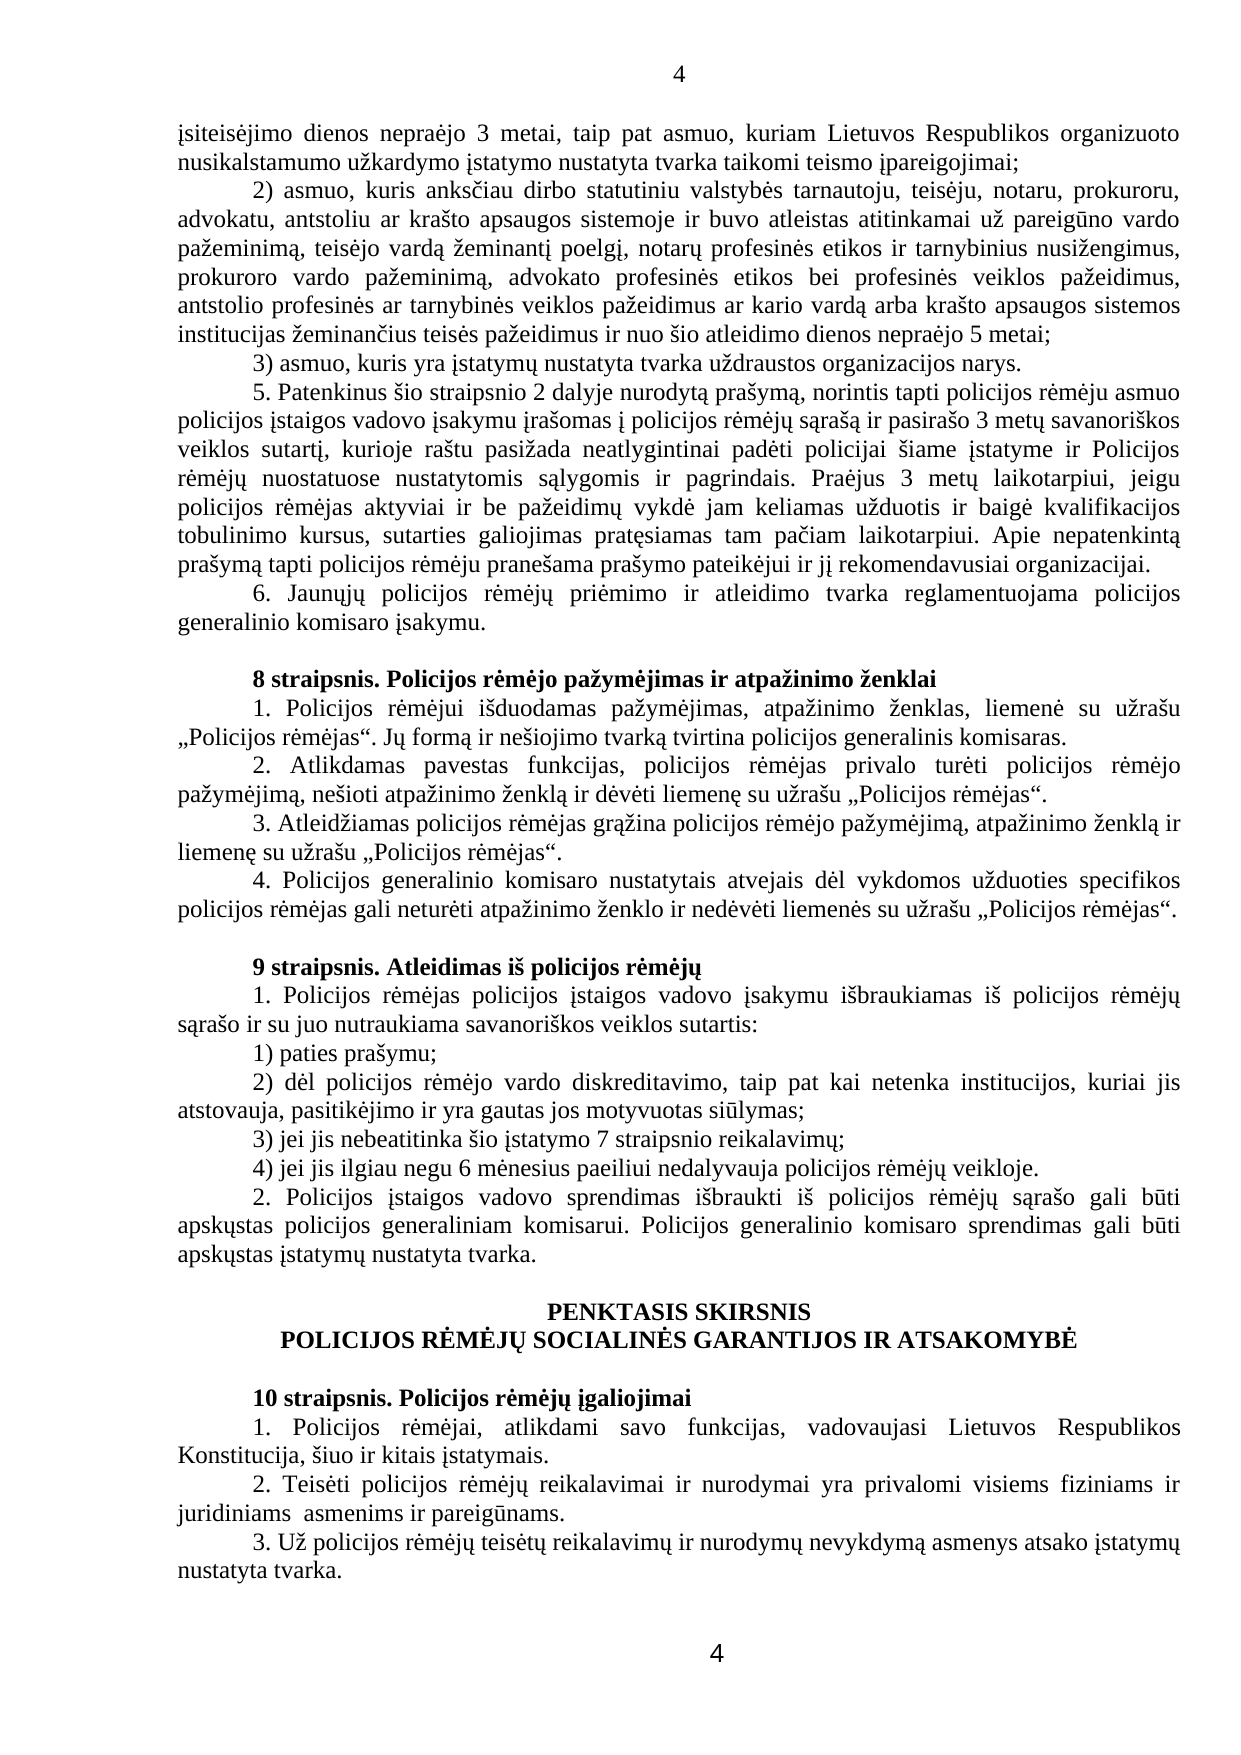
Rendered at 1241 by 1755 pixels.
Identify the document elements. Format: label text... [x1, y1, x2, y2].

text 2. Policijos įstaigos vadovo sprendimas išbraukti iš policijos rėmėjų sąrašo gali būti apskųstas policijos generaliniam komisarui. Policijos generalinio komisaro sprendimas gali būti apskųstas įstatymų nustatyta tvarka. [177, 1182, 1181, 1268]
text POLICIJOS RĖMĖJŲ SOCIALINĖS GARANTIJOS IR ATSAKOMYBĖ [177, 1326, 1181, 1354]
text 1) paties prašymu; [177, 1038, 1181, 1067]
text 4) jei jis ilgiau negu 6 mėnesius paeiliui nedalyvauja policijos rėmėjų veikloje. [177, 1153, 1181, 1182]
text 3. Atleidžiamas policijos rėmėjas grąžina policijos rėmėjo pažymėjimą, atpažinimo ženklą ir liemenę su užrašu „Policijos rėmėjas“. [177, 808, 1181, 866]
text 10 straipsnis. Policijos rėmėjų įgaliojimai [177, 1383, 1181, 1412]
text 1. Policijos rėmėjai, atlikdami savo funkcijas, vadovaujasi Lietuvos Respublikos Konstitucija, šiuo ir kitais įstatymais. [177, 1412, 1181, 1469]
text įsiteisėjimo dienos nepraėjo 3 metai, taip pat asmuo, kuriam Lietuvos Respublikos organizuoto nusikalstamumo užkardymo įstatymo nustatyta tvarka taikomi teismo įpareigojimai; [177, 118, 1181, 176]
text 6. Jaunųjų policijos rėmėjų priėmimo ir atleidimo tvarka reglamentuojama policijos generalinio komisaro įsakymu. [177, 578, 1181, 636]
text PENKTASIS SKIRSNIS [177, 1297, 1181, 1326]
text 1. Policijos rėmėjui išduodamas pažymėjimas, atpažinimo ženklas, liemenė su užrašu „Policijos rėmėjas“. Jų formą ir nešiojimo tvarką tvirtina policijos generalinis komisaras. [177, 693, 1181, 751]
text 3) asmuo, kuris yra įstatymų nustatyta tvarka uždraustos organizacijos narys. [177, 348, 1181, 377]
text 3. Už policijos rėmėjų teisėtų reikalavimų ir nurodymų nevykdymą asmenys atsako įstatymų nustatyta tvarka. [177, 1527, 1181, 1584]
text 2. Atlikdamas pavestas funkcijas, policijos rėmėjas privalo turėti policijos rėmėjo pažymėjimą, nešioti atpažinimo ženklą ir dėvėti liemenę su užrašu „Policijos rėmėjas“. [177, 751, 1181, 808]
text 3) jei jis nebeatitinka šio įstatymo 7 straipsnio reikalavimų; [177, 1124, 1181, 1153]
text 9 straipsnis. Atleidimas iš policijos rėmėjų [177, 952, 1181, 981]
text 1. Policijos rėmėjas policijos įstaigos vadovo įsakymu išbraukiamas iš policijos rėmėjų sąrašo ir su juo nutraukiama savanoriškos veiklos sutartis: [177, 981, 1181, 1038]
text 2) asmuo, kuris anksčiau dirbo statutiniu valstybės tarnautoju, teisėju, notaru, prokuroru, advokatu, antstoliu ar krašto apsaugos sistemoje ir buvo atleistas atitinkamai už pareigūno vardo pažeminimą, teisėjo vardą žeminantį poelgį, notarų profesinės etikos ir tarnybinius nusižengimus, prokuroro vardo pažeminimą, advokato profesinės etikos bei profesinės veiklos pažeidimus, antstolio profesinės ar tarnybinės veiklos pažeidimus ar kario vardą arba krašto apsaugos sistemos institucijas žeminančius teisės pažeidimus ir nuo šio atleidimo dienos nepraėjo 5 metai; [177, 176, 1181, 348]
text 4. Policijos generalinio komisaro nustatytais atvejais dėl vykdomos užduoties specifikos policijos rėmėjas gali neturėti atpažinimo ženklo ir nedėvėti liemenės su užrašu „Policijos rėmėjas“. [177, 866, 1181, 923]
text 2) dėl policijos rėmėjo vardo diskreditavimo, taip pat kai netenka institucijos, kuriai jis atstovauja, pasitikėjimo ir yra gautas jos motyvuotas siūlymas; [177, 1067, 1181, 1124]
text 8 straipsnis. Policijos rėmėjo pažymėjimas ir atpažinimo ženklai [177, 664, 1181, 693]
text 5. Patenkinus šio straipsnio 2 dalyje nurodytą prašymą, norintis tapti policijos rėmėju asmuo policijos įstaigos vadovo įsakymu įrašomas į policijos rėmėjų sąrašą ir pasirašo 3 metų savanoriškos veiklos sutartį, kurioje raštu pasižada neatlygintinai padėti policijai šiame įstatyme ir Policijos rėmėjų nuostatuose nustatytomis sąlygomis ir pagrindais. Praėjus 3 metų laikotarpiui, jeigu policijos rėmėjas aktyviai ir be pažeidimų vykdė jam keliamas užduotis ir baigė kvalifikacijos tobulinimo kursus, sutarties galiojimas pratęsiamas tam pačiam laikotarpiui. Apie nepatenkintą prašymą tapti policijos rėmėju pranešama prašymo pateikėjui ir jį rekomendavusiai organizacijai. [177, 377, 1181, 578]
text 2. Teisėti policijos rėmėjų reikalavimai ir nurodymai yra privalomi visiems fiziniams ir juridiniams asmenims ir pareigūnams. [177, 1469, 1181, 1527]
